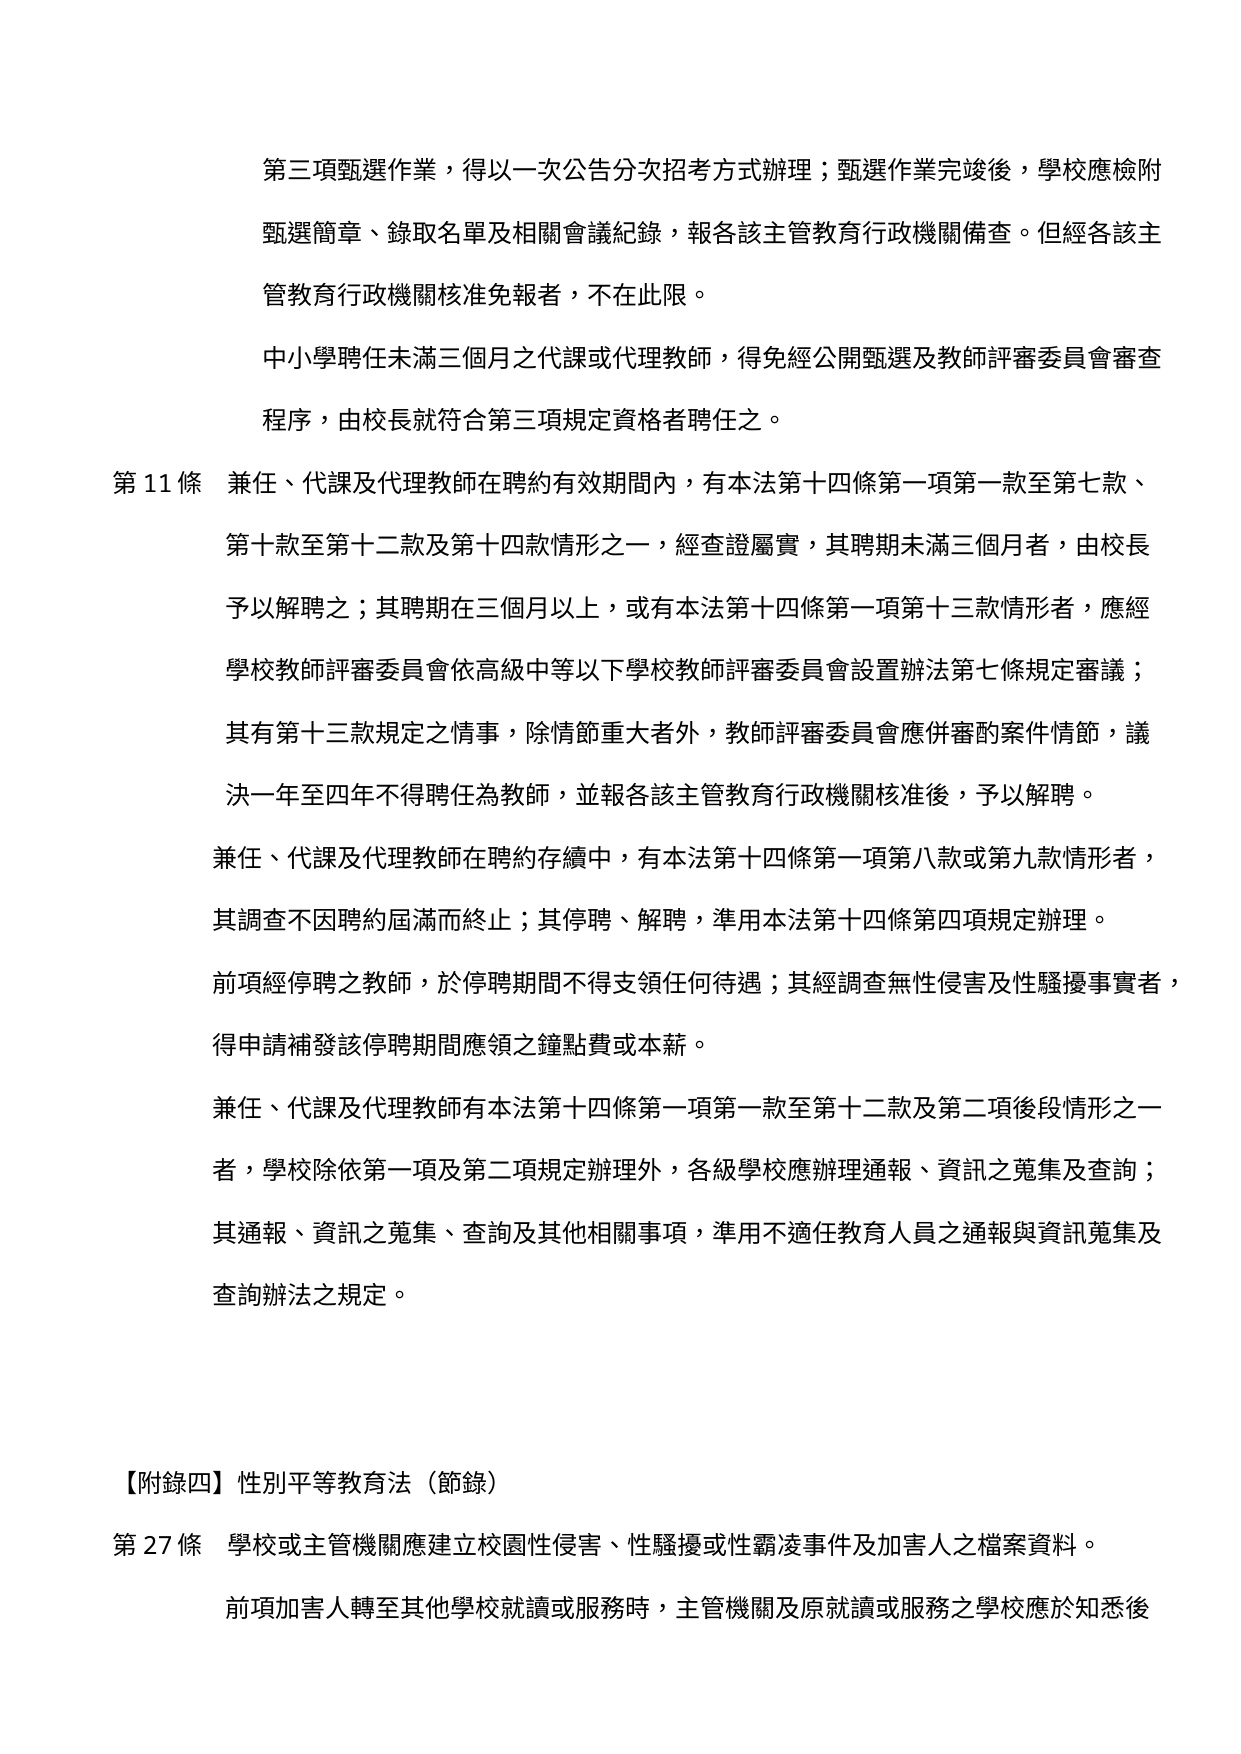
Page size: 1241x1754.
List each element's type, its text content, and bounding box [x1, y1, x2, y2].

text 兼任、代課及代理教師有本法第十四條第一項第一款至第十二款及第二項後段情形之一者，學校除依第一項及第二項規定辦理外，各級學校應辦理通報、資訊之蒐集及查詢；其通報、資訊之蒐集、查詢及其他相關事項，準用不適任教育人員之通報與資訊蒐集及查詢辦法之規定。 [212, 1064, 1167, 1314]
text 兼任、代課及代理教師在聘約存續中，有本法第十四條第一項第八款或第九款情形者，其調查不因聘約屆滿而終止；其停聘、解聘，準用本法第十四條第四項規定辦理。 [212, 814, 1167, 939]
text 前項加害人轉至其他學校就讀或服務時，主管機關及原就讀或服務之學校應於知悉後 [225, 1564, 1167, 1627]
text 第11條 兼任、代課及代理教師在聘約有效期間內，有本法第十四條第一項第一款至第七款、第十款至第十二款及第十四款情形之一，經查證屬實，其聘期未滿三個月者，由校長予以解聘之；其聘期在三個月以上，或有本法第十四條第一項第十三款情形者，應經學校教師評審委員會依高級中等以下學校教師評審委員會設置辦法第七條規定審議；其有第十三款規定之情事，除情節重大者外，教師評審委員會應併審酌案件情節，議決一年至四年不得聘任為教師，並報各該主管教育行政機關核准後，予以解聘。 [112, 439, 1167, 814]
text 第27條 學校或主管機關應建立校園性侵害、性騷擾或性霸凌事件及加害人之檔案資料。 [112, 1502, 1167, 1564]
text 中小學聘任未滿三個月之代課或代理教師，得免經公開甄選及教師評審委員會審查程序，由校長就符合第三項規定資格者聘任之。 [262, 314, 1167, 439]
text 第三項甄選作業，得以一次公告分次招考方式辦理；甄選作業完竣後，學校應檢附甄選簡章、錄取名單及相關會議紀錄，報各該主管教育行政機關備查。但經各該主管教育行政機關核准免報者，不在此限。 [262, 127, 1167, 314]
text 前項經停聘之教師，於停聘期間不得支領任何待遇；其經調查無性侵害及性騷擾事實者，得申請補發該停聘期間應領之鐘點費或本薪。 [212, 939, 1167, 1064]
text 【附錄四】性別平等教育法（節錄） [112, 1439, 1167, 1502]
